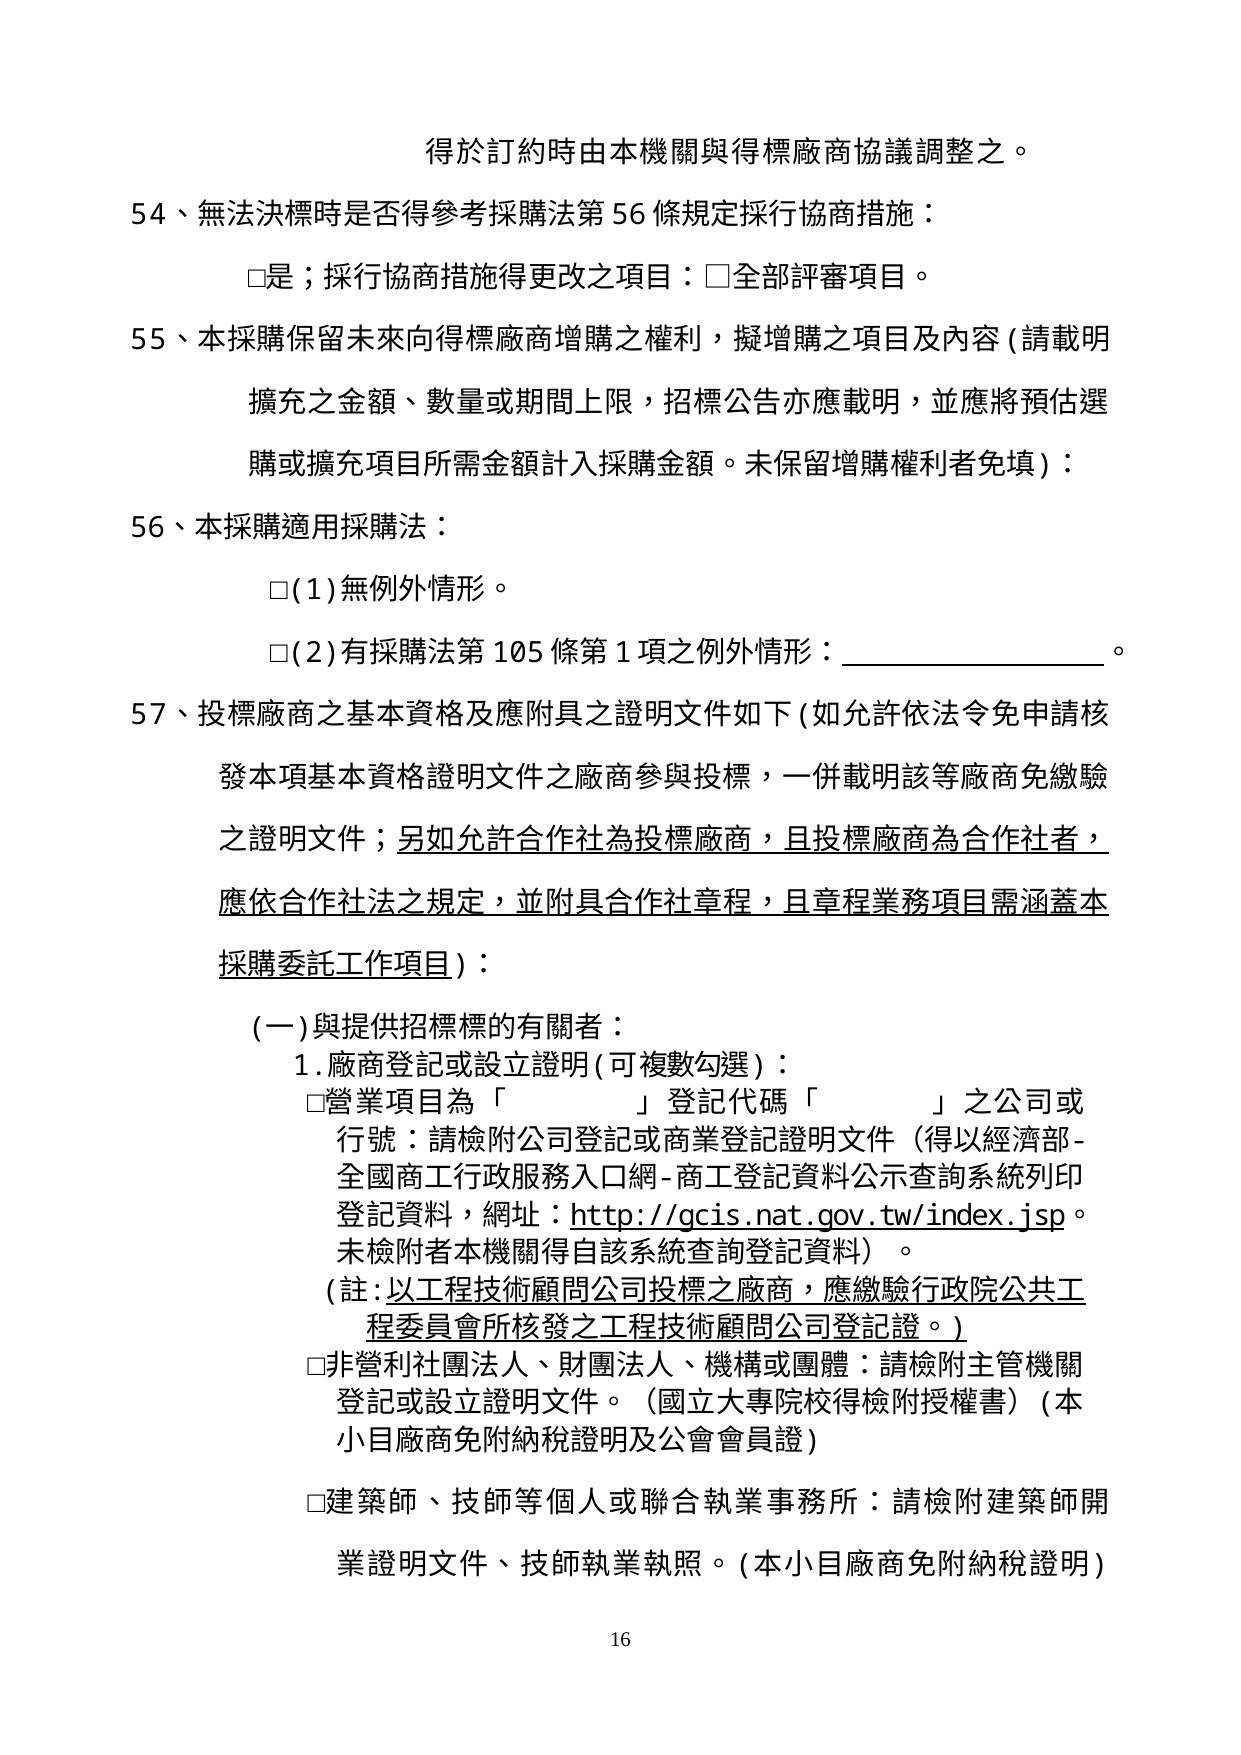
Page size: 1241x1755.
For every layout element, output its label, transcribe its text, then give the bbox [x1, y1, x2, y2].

text (註:以工程技術顧問公司投標之廠商，應繳驗行政院公共工程委員會所核發之工程技術顧問公司登記證。) [322, 1270, 1110, 1345]
text □是；採行協商措施得更改之項目：□全部評審項目。 [248, 233, 1110, 295]
text □(1)無例外情形。 [130, 545, 1110, 608]
text (一)與提供招標標的有關者： [189, 983, 1110, 1045]
text 得於訂約時由本機關與得標廠商協議調整之。 [337, 108, 1110, 170]
list 投標廠商之基本資格及應附具之證明文件如下(如允許依法令免申請核發本項基本資格證明文件之廠商參與投標，一併載明該等廠商免繳驗之證明文件；另如允許合作社為投標廠商，且投標廠商為合作社者，應依合作社法之規定，並附具合作社章程，且章程業務項目需涵蓋本採購委託工作項目)： [130, 670, 1110, 983]
text □建築師、技師等個人或聯合執業事務所：請檢附建築師開業證明文件、技師執業執照。(本小目廠商免附納稅證明) [307, 1458, 1110, 1583]
list 本採購保留未來向得標廠商增購之權利，擬增購之項目及內容(請載明擴充之金額、數量或期間上限，招標公告亦應載明，並應將預估選購或擴充項目所需金額計入採購金額。未保留增購權利者免填)： [130, 295, 1110, 483]
text 1.廠商登記或設立證明(可複數勾選)： [189, 1045, 1110, 1083]
list 無法決標時是否得參考採購法第56條規定採行協商措施： [130, 170, 1110, 233]
list 本採購適用採購法： [130, 483, 1110, 545]
text □營業項目為「 」登記代碼「 」之公司或行號：請檢附公司登記或商業登記證明文件（得以經濟部-全國商工行政服務入口網-商工登記資料公示查詢系統列印登記資料，網址：http://gcis.nat.gov.tw/index.jsp。未檢附者本機關得自該系統查詢登記資料）。 [307, 1083, 1110, 1270]
text □非營利社團法人、財團法人、機構或團體：請檢附主管機關登記或設立證明文件。（國立大專院校得檢附授權書）(本小目廠商免附納稅證明及公會會員證) [307, 1345, 1110, 1458]
text □(2)有採購法第105條第1項之例外情形： 。 [130, 608, 1110, 670]
